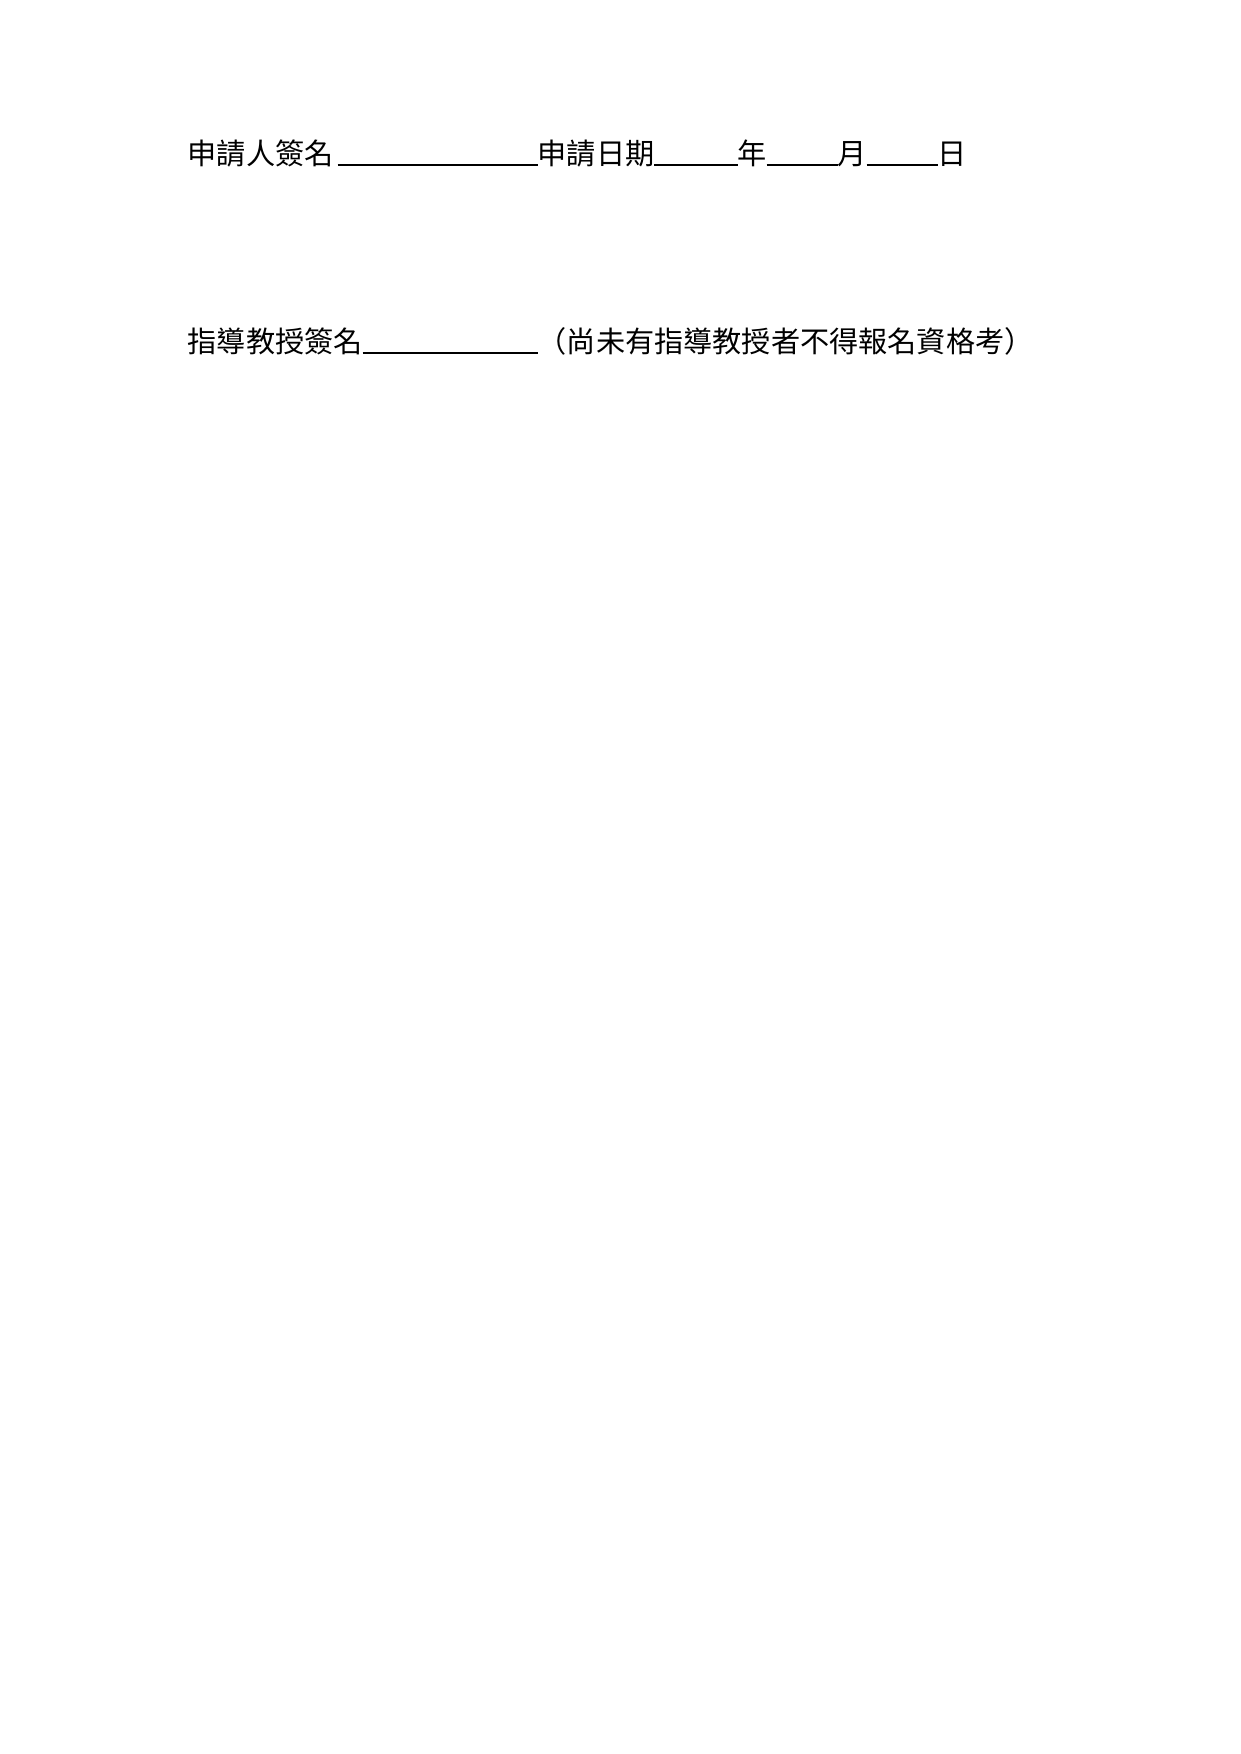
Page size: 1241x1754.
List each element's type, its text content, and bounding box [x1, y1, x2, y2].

text 指導教授簽名 （尚未有指導教授者不得報名資格考） [187, 298, 1069, 360]
text 申請人簽名 申請日期 年 月 日 [187, 110, 1053, 173]
